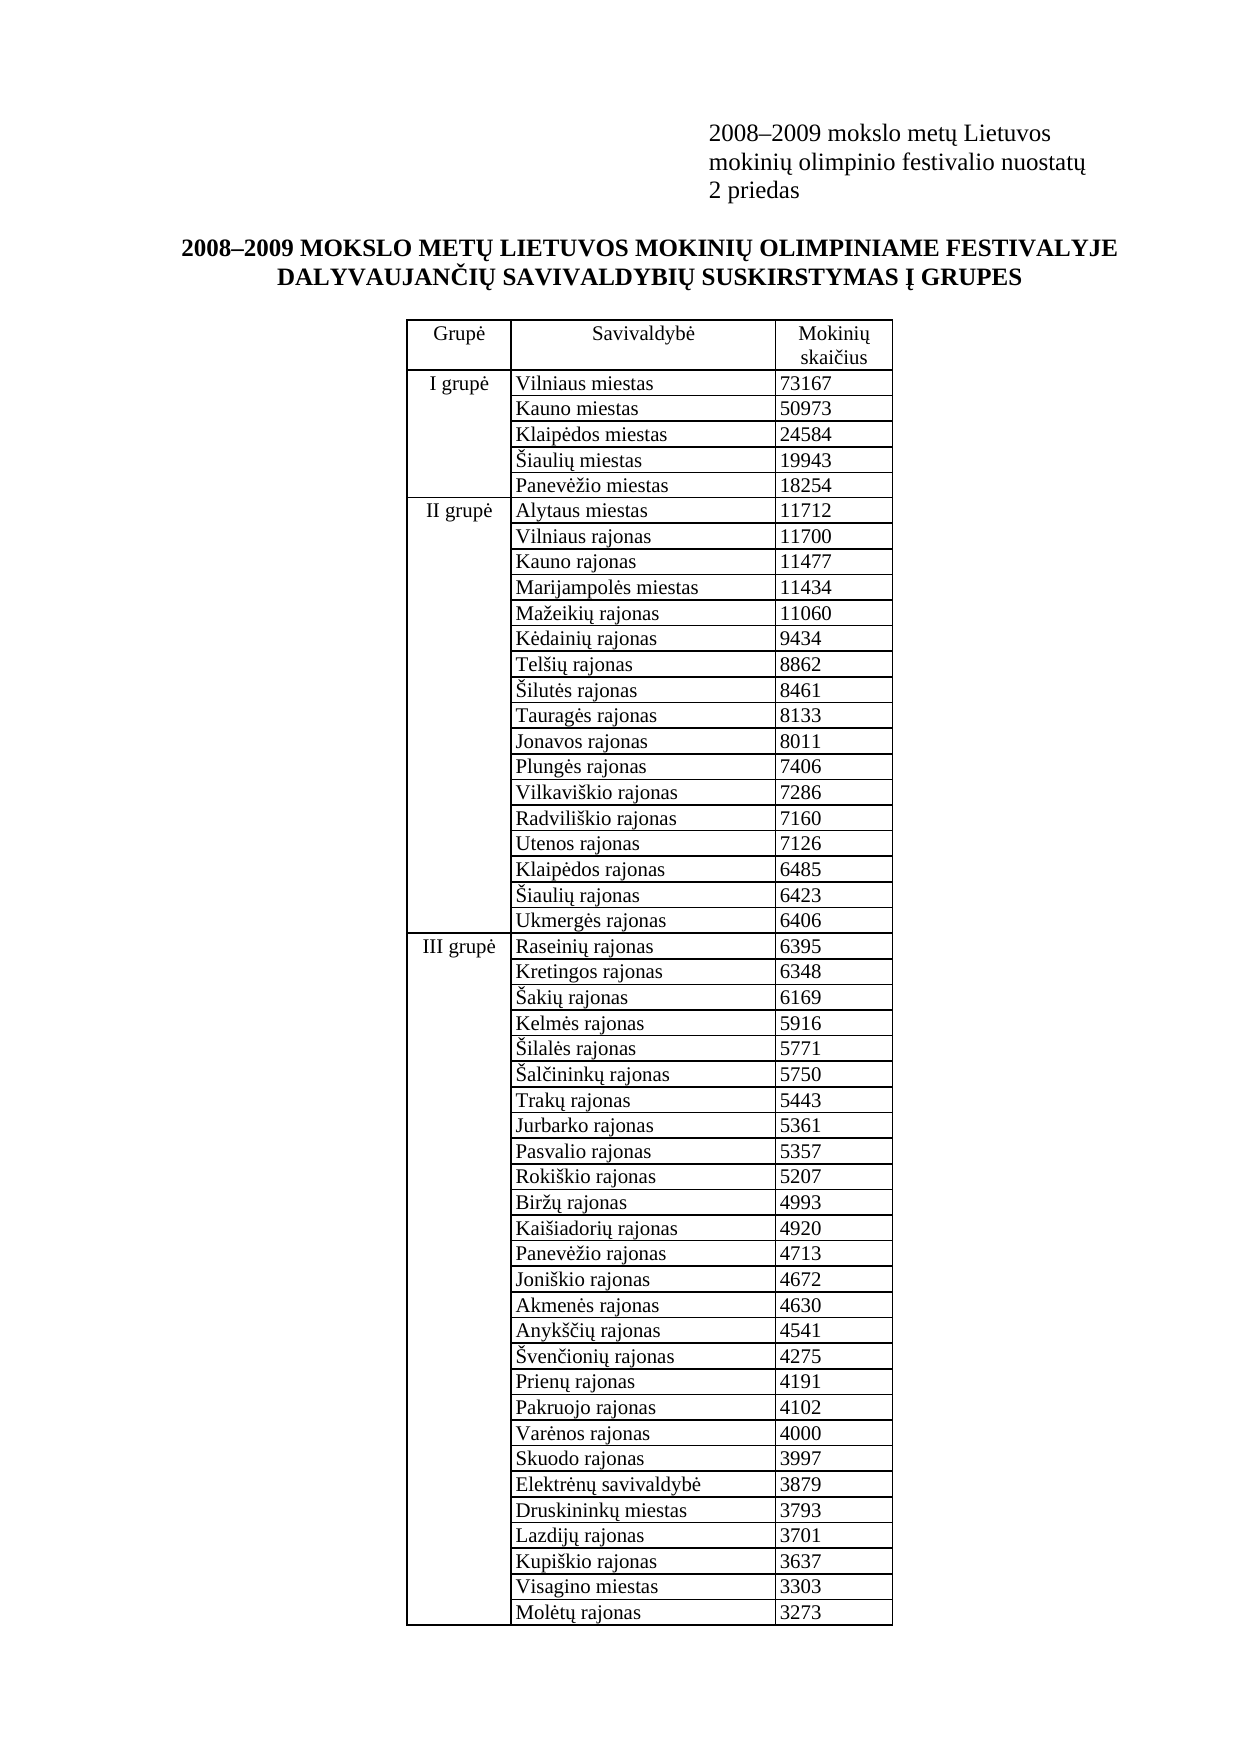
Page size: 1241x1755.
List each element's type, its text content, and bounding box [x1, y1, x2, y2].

table_cell Vilkaviškio rajonas [512, 780, 775, 804]
table_cell 8133 [776, 703, 892, 727]
table_cell 7286 [776, 780, 892, 804]
table_cell Klaipėdos rajonas [512, 857, 775, 881]
table_cell Varėnos rajonas [512, 1421, 775, 1445]
table_cell Marijampolės miestas [512, 575, 775, 599]
table_cell 3637 [776, 1549, 892, 1573]
table_cell 5750 [776, 1062, 892, 1086]
table_cell Šiaulių rajonas [512, 883, 775, 907]
table_cell 11434 [776, 575, 892, 599]
table_cell Vilniaus miestas [512, 371, 775, 395]
table_cell 4541 [776, 1318, 892, 1342]
table_cell 6406 [776, 908, 892, 932]
text 2 priedas [177, 176, 1122, 204]
table_cell 4920 [776, 1216, 892, 1240]
text 2008–2009 mokslo metų Lietuvos [177, 118, 1122, 147]
table_cell 4000 [776, 1421, 892, 1445]
table_cell 11060 [776, 601, 892, 625]
table_header Grupė [408, 321, 510, 369]
table_cell 4275 [776, 1344, 892, 1368]
table_cell Joniškio rajonas [512, 1267, 775, 1291]
table_cell Pakruojo rajonas [512, 1395, 775, 1419]
table_cell Švenčionių rajonas [512, 1344, 775, 1368]
table_cell 4672 [776, 1267, 892, 1291]
table_cell 6395 [776, 934, 892, 958]
table_cell I grupė [408, 371, 510, 497]
table_cell Kelmės rajonas [512, 1011, 775, 1035]
table_cell Lazdijų rajonas [512, 1523, 775, 1547]
table_cell 50973 [776, 396, 892, 420]
table_cell Šilalės rajonas [512, 1036, 775, 1060]
table_header Savivaldybė [512, 321, 775, 369]
table_cell 9434 [776, 626, 892, 650]
table_cell Jurbarko rajonas [512, 1113, 775, 1137]
table_cell Jonavos rajonas [512, 729, 775, 753]
table_cell 5357 [776, 1139, 892, 1163]
table_cell 3701 [776, 1523, 892, 1547]
table_cell 11700 [776, 524, 892, 548]
table_cell Mažeikių rajonas [512, 601, 775, 625]
table_cell 5361 [776, 1113, 892, 1137]
text mokinių olimpinio festivalio nuostatų [177, 147, 1122, 176]
table_cell Alytaus miestas [512, 498, 775, 522]
table_cell Kaišiadorių rajonas [512, 1216, 775, 1240]
table_cell II grupė [408, 498, 510, 932]
table_cell 3303 [776, 1575, 892, 1598]
table_header Mokinių skaičius [776, 321, 892, 369]
table_cell Kauno miestas [512, 396, 775, 420]
table_cell 5916 [776, 1011, 892, 1035]
table_cell Šalčininkų rajonas [512, 1062, 775, 1086]
table_cell 8862 [776, 652, 892, 676]
table_cell 4102 [776, 1395, 892, 1419]
table_cell Biržų rajonas [512, 1190, 775, 1214]
table_cell Raseinių rajonas [512, 934, 775, 958]
table_cell Elektrėnų savivaldybė [512, 1472, 775, 1496]
table_cell 11477 [776, 550, 892, 573]
table_cell 3793 [776, 1498, 892, 1522]
table_cell Skuodo rajonas [512, 1446, 775, 1470]
table_cell Prienų rajonas [512, 1370, 775, 1393]
table_cell 5771 [776, 1036, 892, 1060]
table_cell Radviliškio rajonas [512, 806, 775, 830]
table_cell Molėtų rajonas [512, 1600, 775, 1624]
table_cell Panevėžio rajonas [512, 1241, 775, 1265]
table_cell Rokiškio rajonas [512, 1165, 775, 1188]
table_cell 7406 [776, 755, 892, 778]
table_cell 18254 [776, 473, 892, 497]
table_cell Akmenės rajonas [512, 1293, 775, 1317]
table_cell 8011 [776, 729, 892, 753]
table_cell Vilniaus rajonas [512, 524, 775, 548]
table_cell Šiaulių miestas [512, 448, 775, 472]
table_cell 73167 [776, 371, 892, 395]
table_cell 8461 [776, 678, 892, 702]
table_cell Anykščių rajonas [512, 1318, 775, 1342]
table_cell Šilutės rajonas [512, 678, 775, 702]
table_cell 4713 [776, 1241, 892, 1265]
table_cell 3273 [776, 1600, 892, 1624]
table_cell Ukmergės rajonas [512, 908, 775, 932]
table_cell Šakių rajonas [512, 985, 775, 1009]
table_cell Visagino miestas [512, 1575, 775, 1598]
table_cell Plungės rajonas [512, 755, 775, 778]
table_cell 3997 [776, 1446, 892, 1470]
table_cell Panevėžio miestas [512, 473, 775, 497]
table_cell Trakų rajonas [512, 1088, 775, 1112]
table_cell 24584 [776, 422, 892, 446]
table_cell III grupė [408, 934, 510, 1624]
table_cell Telšių rajonas [512, 652, 775, 676]
table_cell 6169 [776, 985, 892, 1009]
table_cell 5443 [776, 1088, 892, 1112]
table_cell 19943 [776, 448, 892, 472]
table_cell Utenos rajonas [512, 831, 775, 855]
table_cell Klaipėdos miestas [512, 422, 775, 446]
table_cell 7126 [776, 831, 892, 855]
table_cell Kupiškio rajonas [512, 1549, 775, 1573]
table_cell 7160 [776, 806, 892, 830]
table_cell 4630 [776, 1293, 892, 1317]
table_cell Druskininkų miestas [512, 1498, 775, 1522]
table_cell 5207 [776, 1165, 892, 1188]
table_cell Tauragės rajonas [512, 703, 775, 727]
table_cell Kretingos rajonas [512, 960, 775, 983]
table_cell Kėdainių rajonas [512, 626, 775, 650]
table_cell 4191 [776, 1370, 892, 1393]
table_cell Kauno rajonas [512, 550, 775, 573]
table_cell 6423 [776, 883, 892, 907]
table_cell Pasvalio rajonas [512, 1139, 775, 1163]
table_cell 6348 [776, 960, 892, 983]
table_cell 11712 [776, 498, 892, 522]
text 2008–2009 MOKSLO METŲ LIETUVOS MOKINIŲ OLIMPINIAME FESTIVALYJE DALYVAUJANČIŲ SAVIVALDYBIŲ SUSKIRSTYMAS Į GRUPES [177, 233, 1122, 291]
table_cell 6485 [776, 857, 892, 881]
table_cell 3879 [776, 1472, 892, 1496]
table_cell 4993 [776, 1190, 892, 1214]
